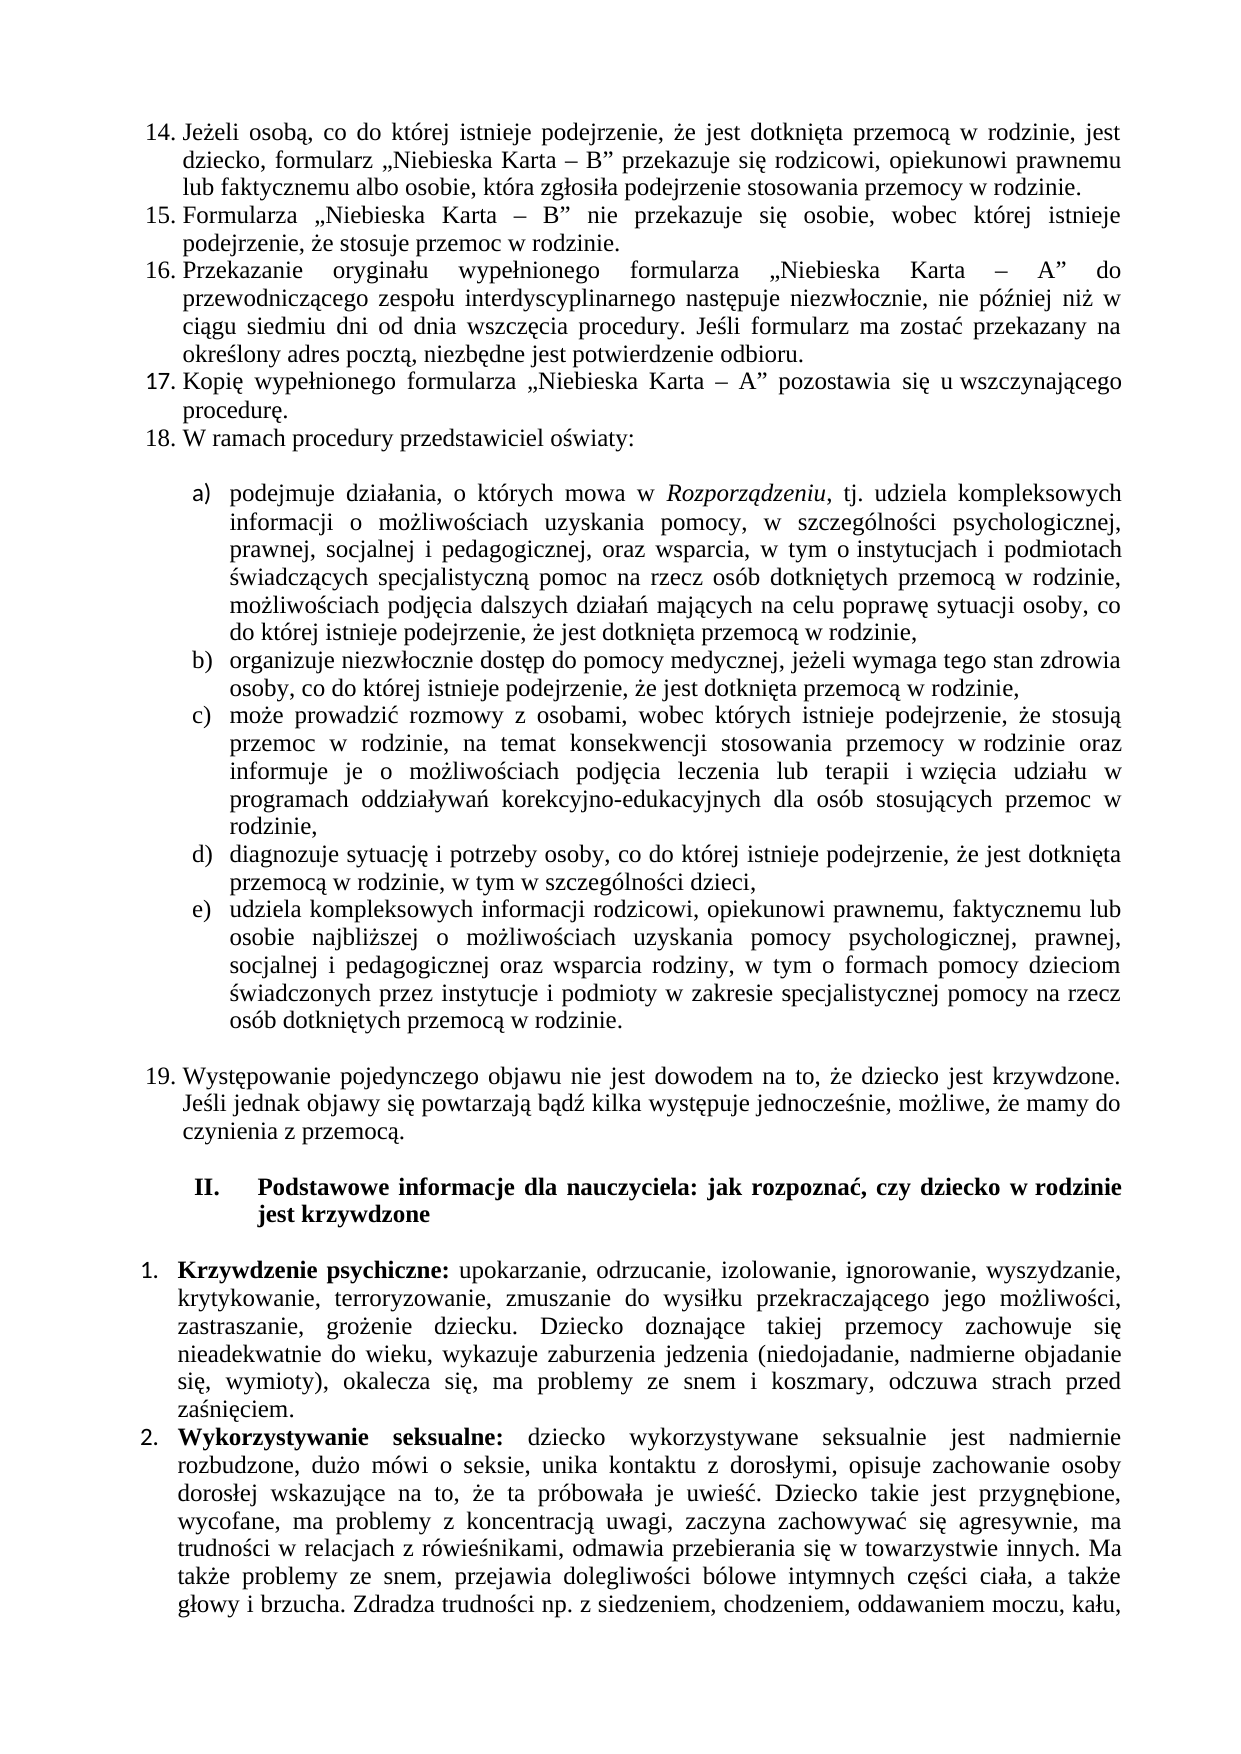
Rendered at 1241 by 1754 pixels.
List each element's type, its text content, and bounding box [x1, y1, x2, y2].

list może prowadzić rozmowy z osobami, wobec których istnieje podejrzenie, że stosują przemoc w rodzinie, na temat konsekwencji stosowania przemocy w rodzinie oraz informuje je o możliwościach podjęcia leczenia lub terapii i wzięcia udziału w programach oddziaływań korekcyjno-edukacyjnych dla osób stosujących przemoc w rodzinie, [192, 702, 1122, 840]
list Formularza „Niebieska Karta – B” nie przekazuje się osobie, wobec której istnieje podejrzenie, że stosuje przemoc w rodzinie. [145, 201, 1122, 257]
list udziela kompleksowych informacji rodzicowi, opiekunowi prawnemu, faktycznemu lub osobie najbliższej o możliwościach uzyskania pomocy psychologicznej, prawnej, socjalnej i pedagogicznej oraz wsparcia rodziny, w tym o formach pomocy dzieciom świadczonych przez instytucje i podmioty w zakresie specjalistycznej pomocy na rzecz osób dotkniętych przemocą w rodzinie. [192, 896, 1122, 1034]
list Występowanie pojedynczego objawu nie jest dowodem na to, że dziecko jest krzywdzone. Jeśli jednak objawy się powtarzają bądź kilka występuje jednocześnie, możliwe, że mamy do czynienia z przemocą. [145, 1062, 1122, 1145]
list Kopię wypełnionego formularza „Niebieska Karta – A” pozostawia się u wszczynającego procedurę. [145, 367, 1122, 424]
list podejmuje działania, o których mowa w Rozporządzeniu, tj. udziela kompleksowych informacji o możliwościach uzyskania pomocy, w szczególności psychologicznej, prawnej, socjalnej i pedagogicznej, oraz wsparcia, w tym o instytucjach i podmiotach świadczących specjalistyczną pomoc na rzecz osób dotkniętych przemocą w rodzinie, możliwościach podjęcia dalszych działań mających na celu poprawę sytuacji osoby, co do której istnieje podejrzenie, że jest dotknięta przemocą w rodzinie, [192, 479, 1122, 646]
list diagnozuje sytuację i potrzeby osoby, co do której istnieje podejrzenie, że jest dotknięta przemocą w rodzinie, w tym w szczególności dzieci, [192, 840, 1122, 896]
list Jeżeli osobą, co do której istnieje podejrzenie, że jest dotknięta przemocą w rodzinie, jest dziecko, formularz „Niebieska Karta – B” przekazuje się rodzicowi, opiekunowi prawnemu lub faktycznemu albo osobie, która zgłosiła podejrzenie stosowania przemocy w rodzinie. [145, 118, 1122, 201]
list Krzywdzenie psychiczne: upokarzanie, odrzucanie, izolowanie, ignorowanie, wyszydzanie, krytykowanie, terroryzowanie, zmuszanie do wysiłku przekraczającego jego możliwości, zastraszanie, grożenie dziecku. Dziecko doznające takiej przemocy zachowuje się nieadekwatnie do wieku, wykazuje zaburzenia jedzenia (niedojadanie, nadmierne objadanie się, wymioty), okalecza się, ma problemy ze snem i koszmary, odczuwa strach przed zaśnięciem. [140, 1256, 1122, 1423]
list Przekazanie oryginału wypełnionego formularza „Niebieska Karta – A” do przewodniczącego zespołu interdyscyplinarnego następuje niezwłocznie, nie później niż w ciągu siedmiu dni od dnia wszczęcia procedury. Jeśli formularz ma zostać przekazany na określony adres pocztą, niezbędne jest potwierdzenie odbioru. [145, 257, 1122, 367]
list Podstawowe informacje dla nauczyciela: jak rozpoznać, czy dziecko w rodzinie jest krzywdzone [118, 1173, 1122, 1228]
list W ramach procedury przedstawiciel oświaty: [145, 424, 1122, 451]
list Wykorzystywanie seksualne: dziecko wykorzystywane seksualnie jest nadmiernie rozbudzone, dużo mówi o seksie, unika kontaktu z dorosłymi, opisuje zachowanie osoby dorosłej wskazujące na to, że ta próbowała je uwieść. Dziecko takie jest przygnębione, wycofane, ma problemy z koncentracją uwagi, zaczyna zachowywać się agresywnie, ma trudności w relacjach z rówieśnikami, odmawia przebierania się w towarzystwie innych. Ma także problemy ze snem, przejawia dolegliwości bólowe intymnych części ciała, a także głowy i brzucha. Zdradza trudności np. z siedzeniem, chodzeniem, oddawaniem moczu, kału, [140, 1423, 1122, 1618]
list organizuje niezwłocznie dostęp do pomocy medycznej, jeżeli wymaga tego stan zdrowia osoby, co do której istnieje podejrzenie, że jest dotknięta przemocą w rodzinie, [192, 646, 1122, 702]
